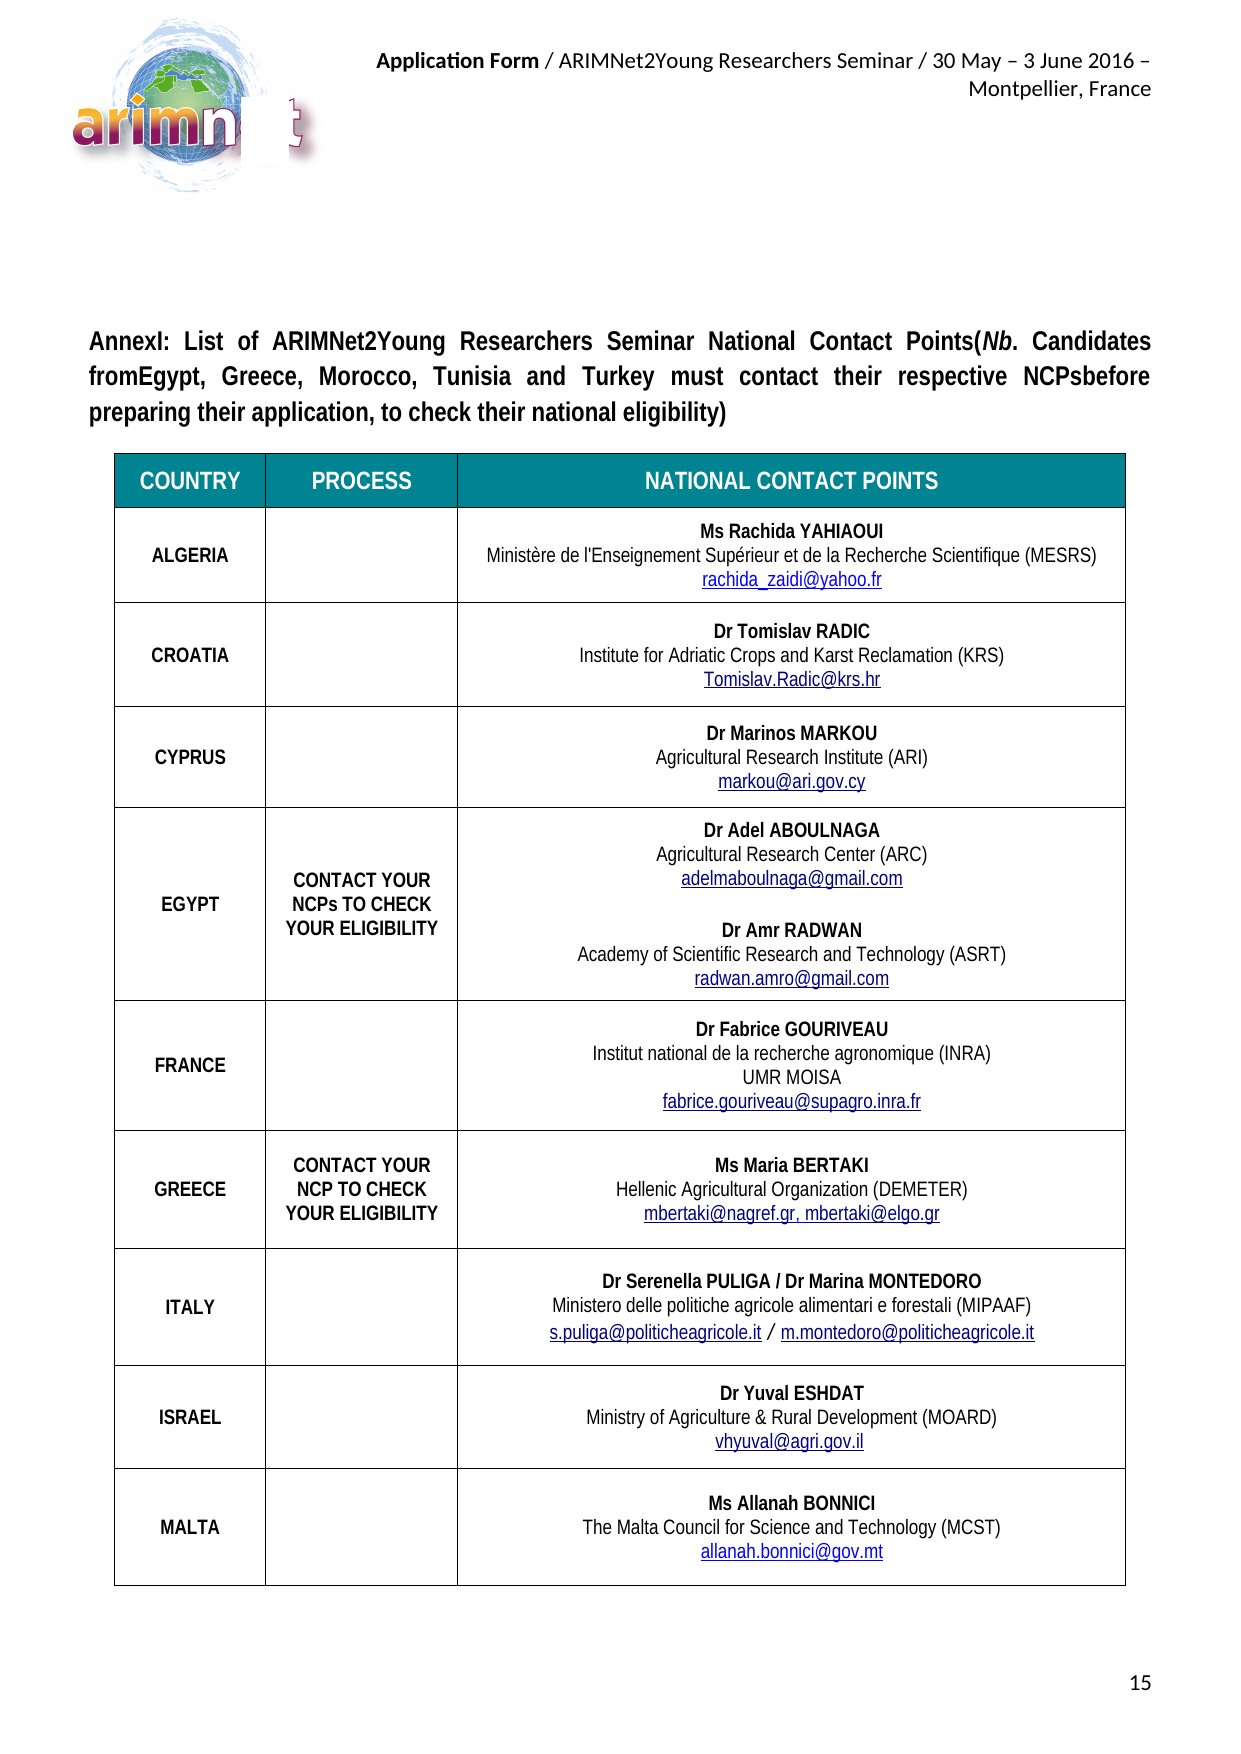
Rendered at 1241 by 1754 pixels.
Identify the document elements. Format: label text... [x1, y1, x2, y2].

table_cell [266, 1001, 457, 1130]
table_cell Israel [115, 1366, 265, 1468]
table_cell Ms Maria BERTAKI Hellenic Agricultural Organization (DEMETER) mbertaki@nagref.gr, mbertaki@elgo.gr [458, 1131, 1125, 1248]
table_cell Dr Yuval ESHDAT Ministry of Agriculture & Rural Development (MOARD) vhyuval@agri.gov.il [458, 1366, 1125, 1468]
table_cell Ms Allanah BONNICI The Malta Council for Science and Technology (MCST) allanah.bonnici@gov.mt [458, 1469, 1125, 1585]
table_cell Egypt [115, 808, 265, 999]
table_cell [266, 603, 457, 706]
table_header PROCESS [266, 454, 457, 507]
table_cell Italy [115, 1249, 265, 1365]
table_cell Ms Rachida YAHIAOUI Ministère de l'Enseignement Supérieur et de la Recherche Scientifique (MESRS) rachida_zaidi@yahoo.fr [458, 508, 1125, 602]
table_cell Croatia [115, 603, 265, 706]
table_cell CONTACT YOUR NCP TO CHECK YOUR ELIGIBILITY [266, 1131, 457, 1248]
table_cell Dr Adel ABOULNAGA Agricultural Research Center (ARC) adelmaboulnaga@gmail.com Dr Amr RADWAN Academy of Scientific Research and Technology (ASRT) radwan.amro@gmail.com [458, 808, 1125, 999]
table_cell Algeria [115, 508, 265, 602]
table_cell [266, 707, 457, 807]
table_cell CONTACT YOUR NCPs TO CHECK YOUR ELIGIBILITY [266, 808, 457, 999]
table_cell Dr Fabrice GOURIVEAU Institut national de la recherche agronomique (INRA) UMR MOISA fabrice.gouriveau@supagro.inra.fr [458, 1001, 1125, 1130]
table_cell Dr Tomislav RADIC Institute for Adriatic Crops and Karst Reclamation (KRS) Tomislav.Radic@krs.hr [458, 603, 1125, 706]
table_cell Malta [115, 1469, 265, 1585]
table_cell Cyprus [115, 707, 265, 807]
table_cell Dr Serenella PULIGA / Dr Marina MONTEDORO Ministero delle politiche agricole alimentari e forestali (MIPAAF) s.puliga@politicheagricole.it / m.montedoro@politicheagricole.it [458, 1249, 1125, 1365]
table_cell Dr Marinos MARKOU Agricultural Research Institute (ARI) markou@ari.gov.cy [458, 707, 1125, 807]
table_cell [266, 1469, 457, 1585]
table_cell [266, 1366, 457, 1468]
table_cell France [115, 1001, 265, 1130]
table_cell [266, 508, 457, 602]
table_cell [266, 1249, 457, 1365]
text AnnexI: List of ARIMNet2Young Researchers Seminar National Contact Points(Nb. Candidates fromEgypt, Greece, Morocco, Tunisia and Turkey must contact their respective NCPsbefore preparing their application, to check their national eligibility) [89, 325, 1152, 427]
table_header National Contact Points [458, 454, 1125, 507]
table_cell Greece [115, 1131, 265, 1248]
table_header Country [115, 454, 265, 507]
